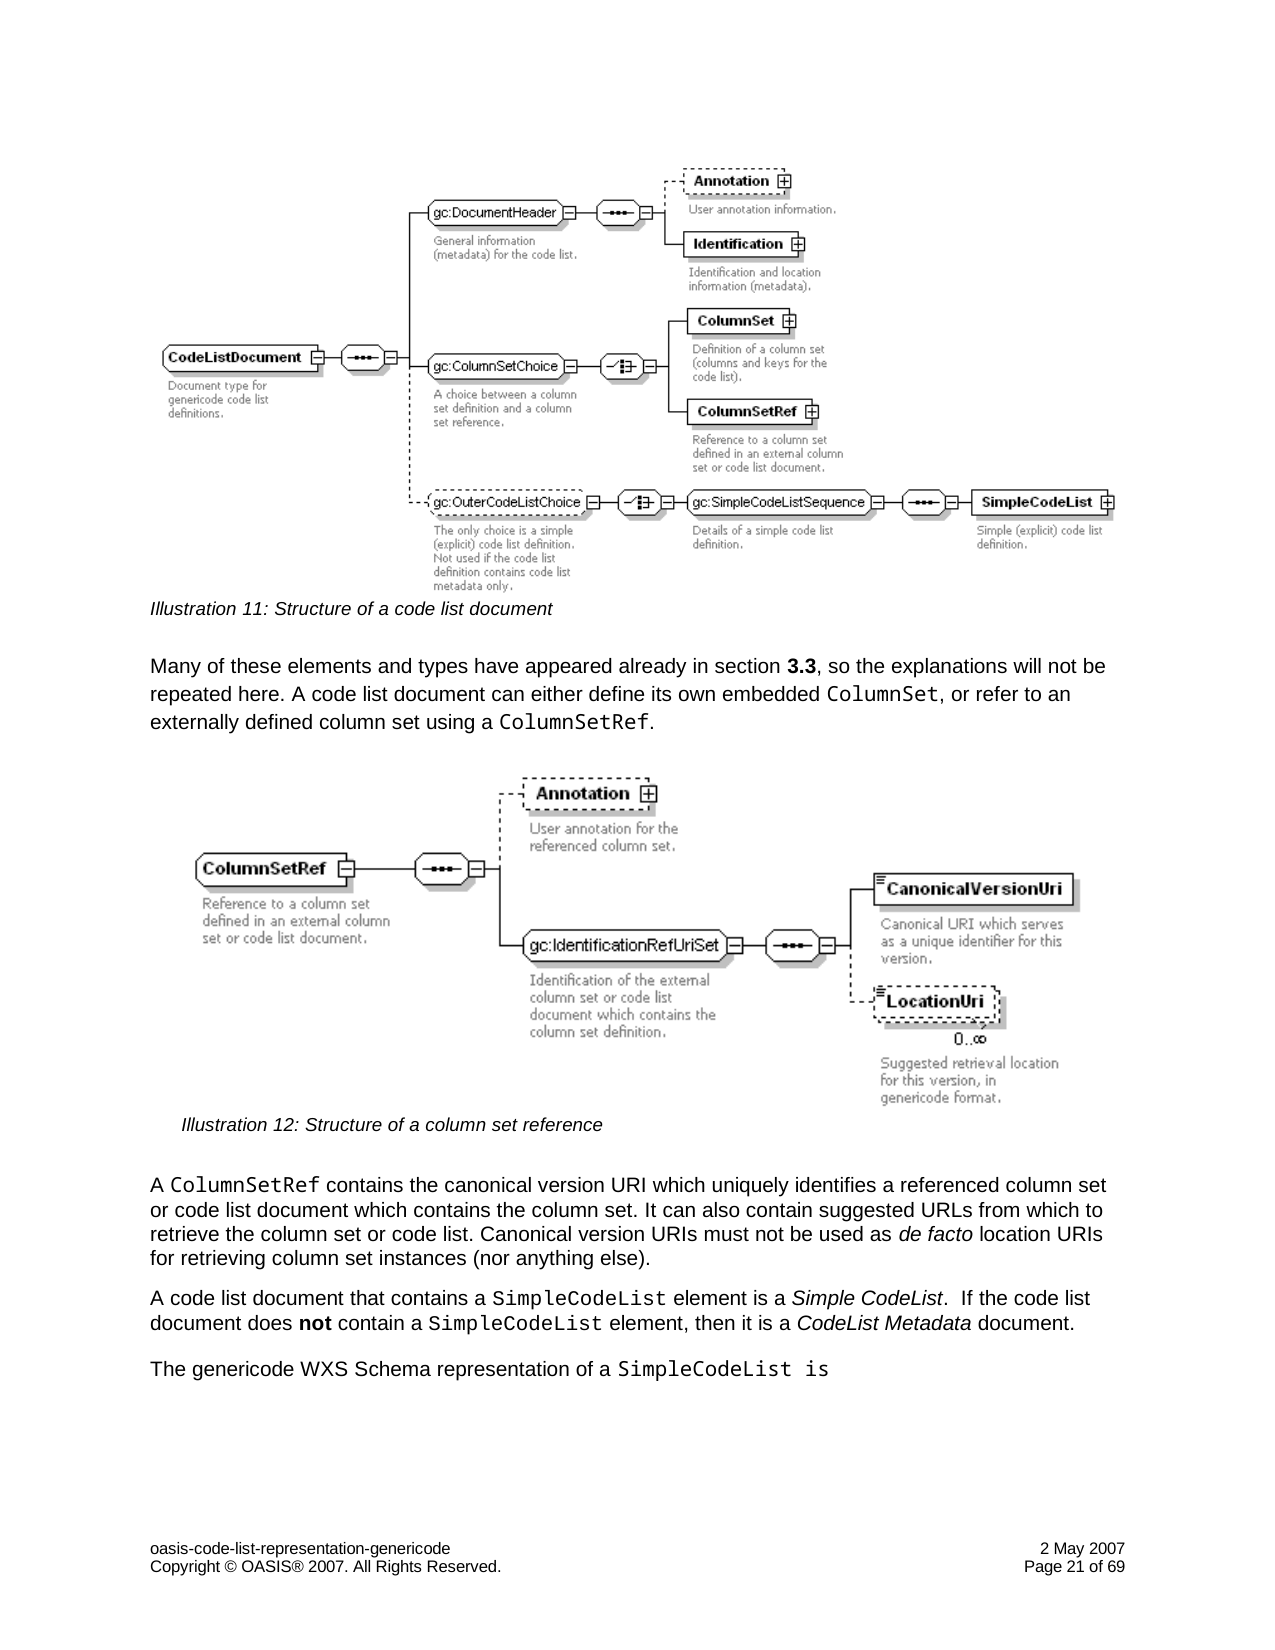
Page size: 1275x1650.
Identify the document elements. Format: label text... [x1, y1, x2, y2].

text The genericode WXS Schema representation of a SimpleCodeList is [150, 1354, 1125, 1382]
text Many of these elements and types have appeared already in section 3.3, so the explanations will not be repeated here. A code list document can either define its own embedded ColumnSet, or refer to an externally defined column set using a ColumnSetRef. [150, 619, 1125, 736]
picture [150, 162, 1125, 599]
text A code list document that contains a SimpleCodeList element is a Simple CodeList. If the code list document does not contain a SimpleCodeList element, then it is a CodeList Metadata document. [150, 1286, 1125, 1337]
text Illustration 11: Structure of a code list document [150, 599, 1125, 619]
text Illustration 12: Structure of a column set reference [181, 1114, 1095, 1135]
picture [181, 770, 1095, 1114]
text [150, 150, 1125, 162]
text A ColumnSetRef contains the canonical version URI which uniquely identifies a referenced column set or code list document which contains the column set. It can also contain suggested URLs from which to retrieve the column set or code list. Canonical version URIs must not be used as de facto location URIs for retrieving column set instances (nor anything else). [150, 752, 1125, 1269]
